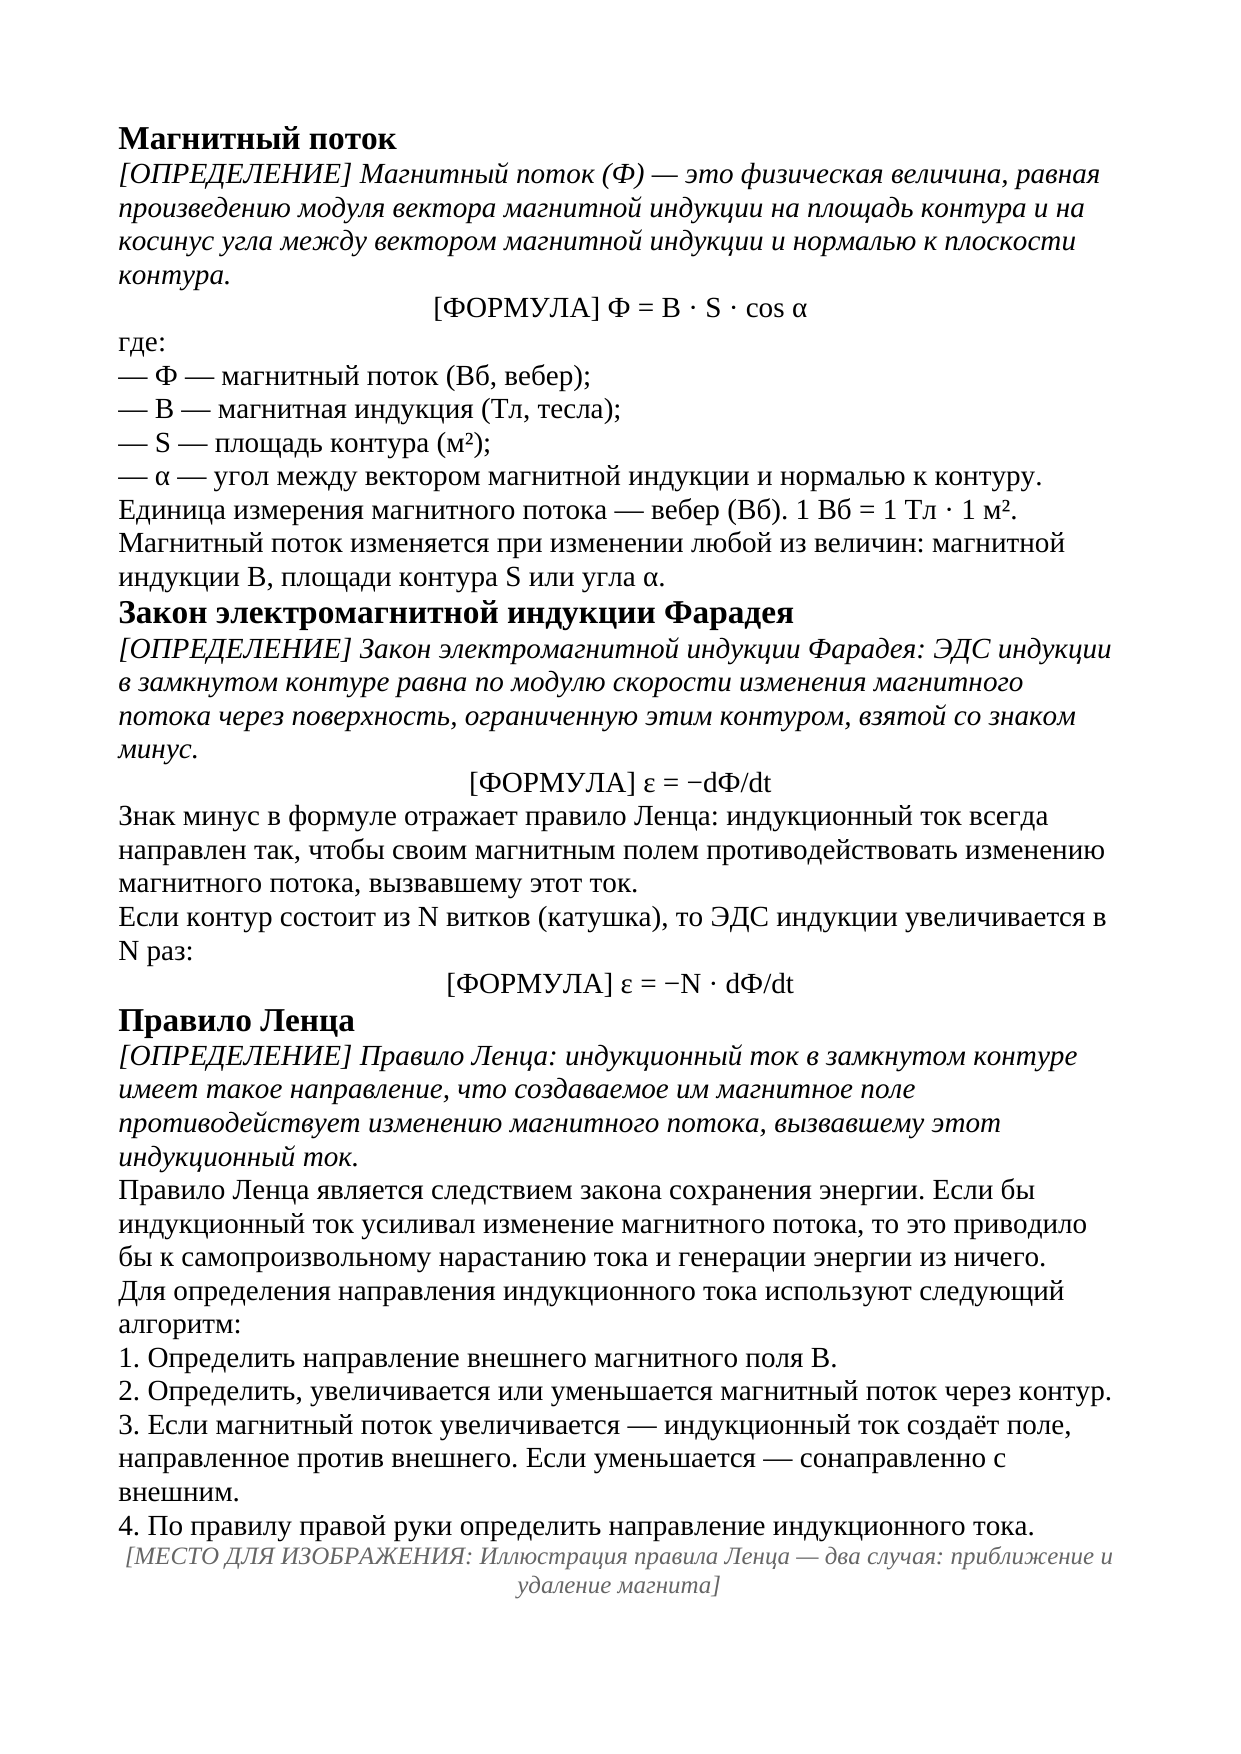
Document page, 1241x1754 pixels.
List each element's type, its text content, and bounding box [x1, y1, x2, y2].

text — B — магнитная индукция (Тл, тесла); [118, 391, 1122, 425]
text [ФОРМУЛА] ε = −N · dФ/dt [118, 966, 1122, 1000]
text Знак минус в формуле отражает правило Ленца: индукционный ток всегда направлен так, чтобы своим магнитным полем противодействовать изменению магнитного потока, вызвавшему этот ток. [118, 798, 1122, 899]
text [ОПРЕДЕЛЕНИЕ] Правило Ленца: индукционный ток в замкнутом контуре имеет такое направление, что создаваемое им магнитное поле противодействует изменению магнитного потока, вызвавшему этот индукционный ток. [118, 1038, 1122, 1172]
text [ОПРЕДЕЛЕНИЕ] Закон электромагнитной индукции Фарадея: ЭДС индукции в замкнутом контуре равна по модулю скорости изменения магнитного потока через поверхность, ограниченную этим контуром, взятой со знаком минус. [118, 631, 1122, 765]
text 3. Если магнитный поток увеличивается — индукционный ток создаёт поле, направленное против внешнего. Если уменьшается — сонаправленно с внешним. [118, 1407, 1122, 1508]
text [ОПРЕДЕЛЕНИЕ] Магнитный поток (Ф) — это физическая величина, равная произведению модуля вектора магнитной индукции на площадь контура и на косинус угла между вектором магнитной индукции и нормалью к плоскости контура. [118, 156, 1122, 291]
text 2. Определить, увеличивается или уменьшается магнитный поток через контур. [118, 1373, 1122, 1407]
text Правило Ленца [118, 1000, 1122, 1038]
text — S — площадь контура (м²); [118, 425, 1122, 458]
text [МЕСТО ДЛЯ ИЗОБРАЖЕНИЯ: Иллюстрация правила Ленца — два случая: приближение и удаление магнита] [118, 1541, 1122, 1599]
text [ФОРМУЛА] ε = −dФ/dt [118, 765, 1122, 798]
text Если контур состоит из N витков (катушка), то ЭДС индукции увеличивается в N раз: [118, 899, 1122, 966]
text 4. По правилу правой руки определить направление индукционного тока. [118, 1508, 1122, 1541]
text Правило Ленца является следствием закона сохранения энергии. Если бы индукционный ток усиливал изменение магнитного потока, то это приводило бы к самопроизвольному нарастанию тока и генерации энергии из ничего. [118, 1172, 1122, 1273]
text Единица измерения магнитного потока — вебер (Вб). 1 Вб = 1 Тл · 1 м². [118, 492, 1122, 525]
text Магнитный поток изменяется при изменении любой из величин: магнитной индукции B, площади контура S или угла α. [118, 525, 1122, 592]
text где: [118, 324, 1122, 358]
text — α — угол между вектором магнитной индукции и нормалью к контуру. [118, 458, 1122, 492]
text Для определения направления индукционного тока используют следующий алгоритм: [118, 1273, 1122, 1340]
text — Ф — магнитный поток (Вб, вебер); [118, 358, 1122, 391]
text Магнитный поток [118, 118, 1122, 156]
text Закон электромагнитной индукции Фарадея [118, 592, 1122, 631]
text 1. Определить направление внешнего магнитного поля B. [118, 1340, 1122, 1373]
text [ФОРМУЛА] Ф = B · S · cos α [118, 291, 1122, 324]
